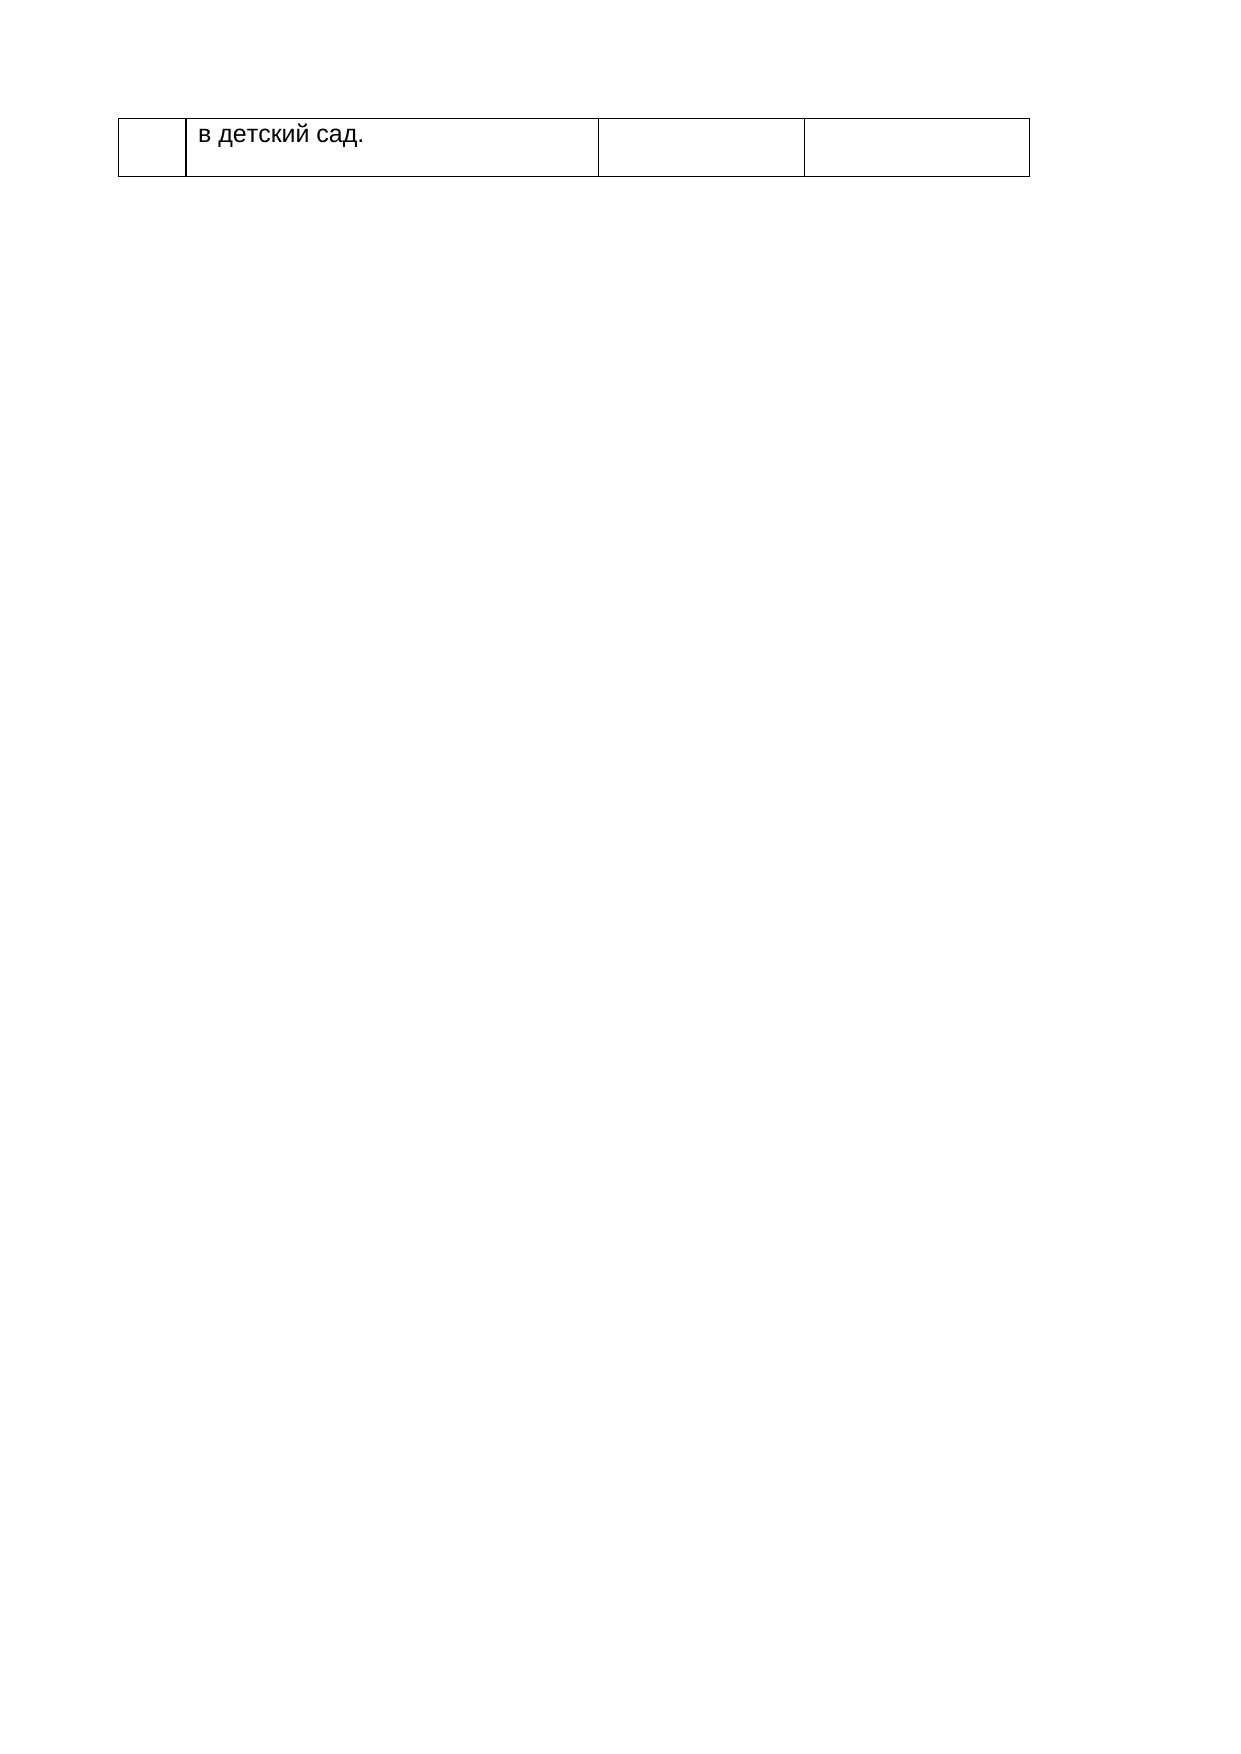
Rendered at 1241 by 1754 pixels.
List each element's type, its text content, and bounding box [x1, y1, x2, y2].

table_cell [805, 119, 1029, 176]
table_cell [599, 119, 804, 176]
table_cell [119, 119, 185, 176]
table_cell в детский сад. [187, 119, 598, 176]
